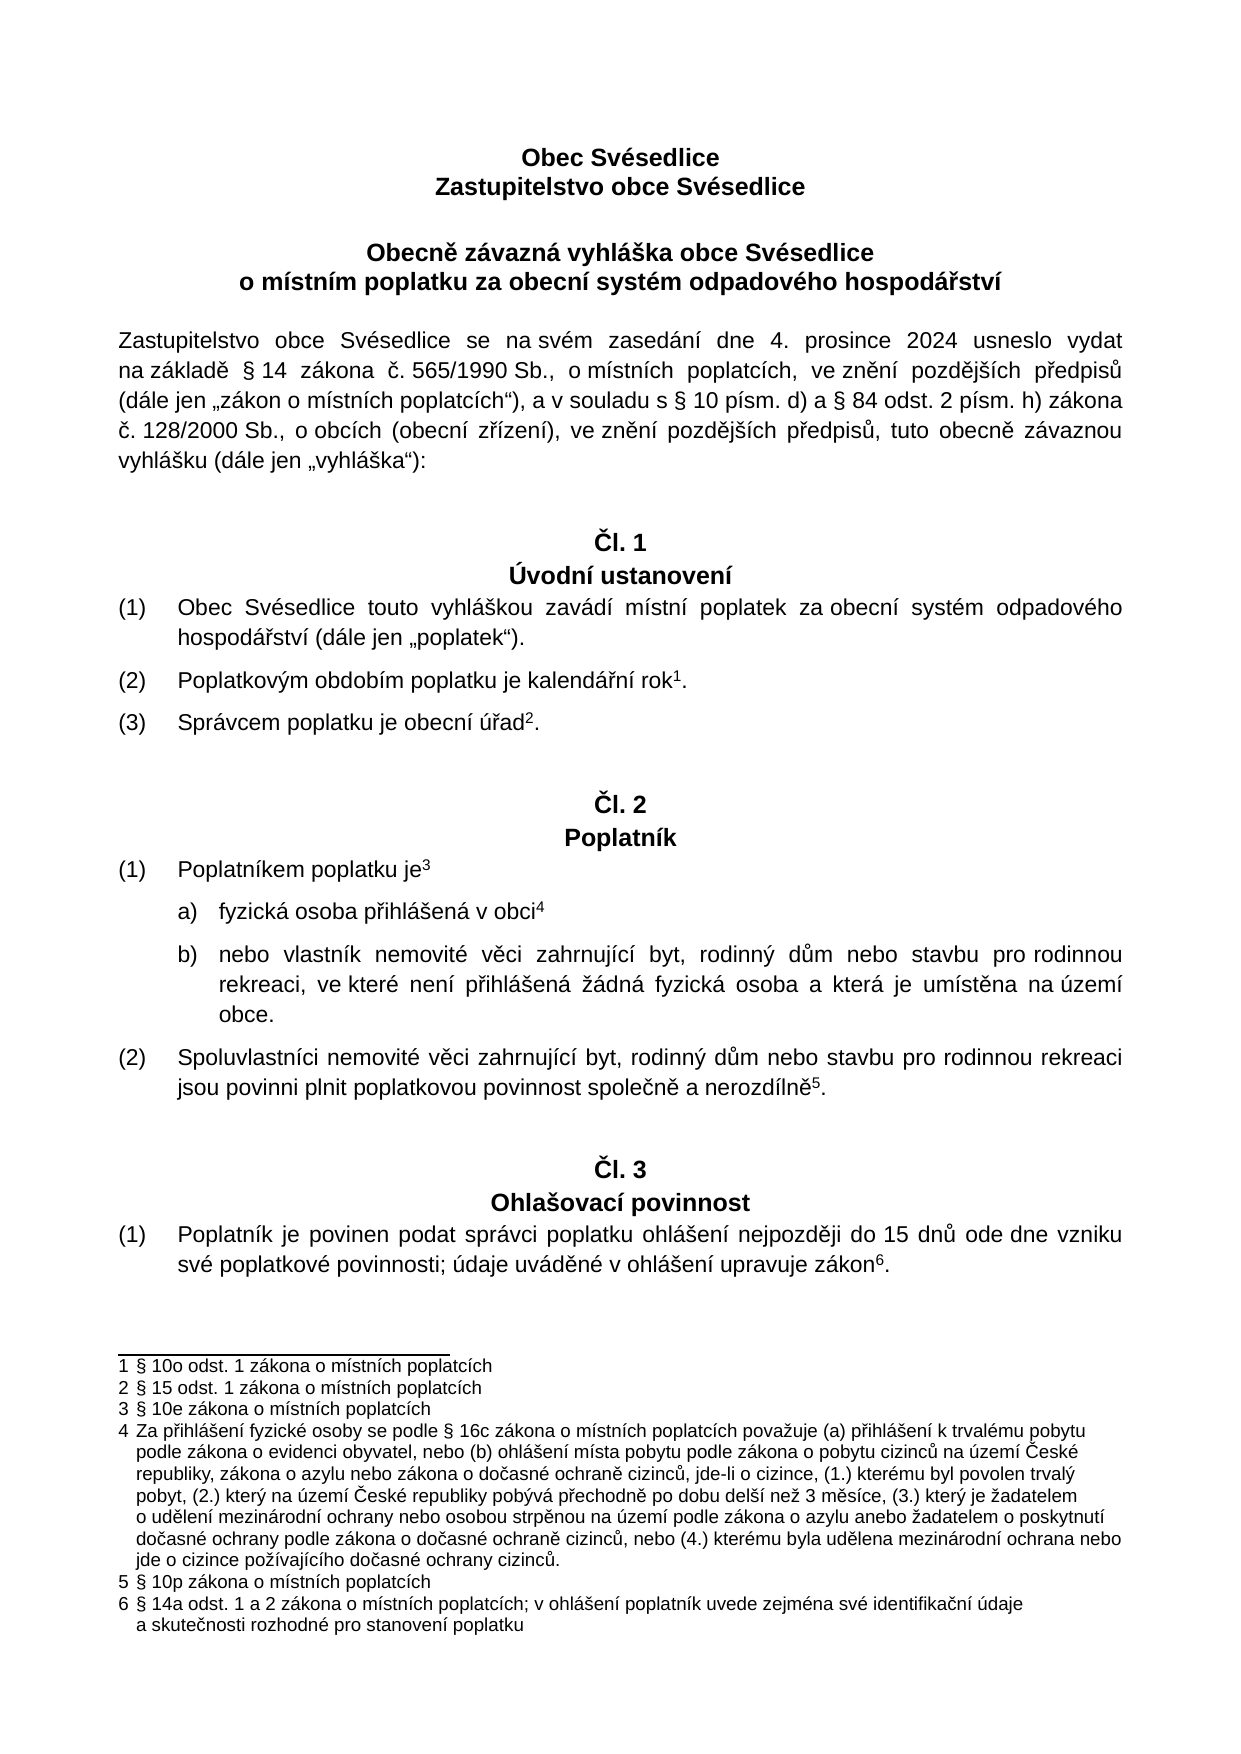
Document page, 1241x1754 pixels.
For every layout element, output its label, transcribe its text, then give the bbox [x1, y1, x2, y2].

list § 14a odst. 1 a 2 zákona o místních poplatcích; v ohlášení poplatník uvede zejména své identifikační údaje a skutečnosti rozhodné pro stanovení poplatku [118, 1592, 1122, 1635]
subtitle Čl. 2 Poplatník [118, 789, 1122, 851]
text Zastupitelstvo obce Svésedlice se na svém zasedání dne 4. prosince 2024 usneslo vydat na základě § 14 zákona č. 565/1990 Sb., o místních poplatcích, ve znění pozdějších předpisů (dále jen „zákon o místních poplatcích“), a v souladu s § 10 písm. d) a § 84 odst. 2 písm. h) zákona č. 128/2000 Sb., o obcích (obecní zřízení), ve znění pozdějších předpisů, tuto obecně závaznou vyhlášku (dále jen „vyhláška“): [118, 327, 1122, 474]
list Obec Svésedlice touto vyhláškou zavádí místní poplatek za obecní systém odpadového hospodářství (dále jen „poplatek“). [118, 594, 1122, 650]
list Poplatkovým obdobím poplatku je kalendářní rok. [118, 667, 1122, 693]
list § 10p zákona o místních poplatcích [118, 1571, 1122, 1592]
list Poplatník je povinen podat správci poplatku ohlášení nejpozději do 15 dnů ode dne vzniku své poplatkové povinnosti; údaje uváděné v ohlášení upravuje zákon. [118, 1221, 1122, 1277]
subtitle Čl. 1 Úvodní ustanovení [118, 528, 1122, 589]
list Za přihlášení fyzické osoby se podle § 16c zákona o místních poplatcích považuje (a) přihlášení k trvalému pobytu podle zákona o evidenci obyvatel, nebo (b) ohlášení místa pobytu podle zákona o pobytu cizinců na území České republiky, zákona o azylu nebo zákona o dočasné ochraně cizinců, jde-li o cizince, (1.) kterému byl povolen trvalý pobyt, (2.) který na území České republiky pobývá přechodně po dobu delší než 3 měsíce, (3.) který je žadatelem o udělení mezinárodní ochrany nebo osobou strpěnou na území podle zákona o azylu anebo žadatelem o poskytnutí dočasné ochrany podle zákona o dočasné ochraně cizinců, nebo (4.) kterému byla udělena mezinárodní ochrana nebo jde o cizince požívajícího dočasné ochrany cizinců. [118, 1420, 1122, 1571]
list Spoluvlastníci nemovité věci zahrnující byt, rodinný dům nebo stavbu pro rodinnou rekreaci jsou povinni plnit poplatkovou povinnost společně a nerozdílně. [118, 1044, 1122, 1101]
list § 15 odst. 1 zákona o místních poplatcích [118, 1377, 1122, 1398]
subtitle Čl. 3 Ohlašovací povinnost [118, 1154, 1122, 1216]
subtitle Obecně závazná vyhláška obce Svésedlice o místním poplatku za obecní systém odpadového hospodářství [118, 238, 1122, 295]
list Poplatníkem poplatku je [118, 856, 1122, 882]
text Obec Svésedlice Zastupitelstvo obce Svésedlice [118, 143, 1122, 201]
list § 10e zákona o místních poplatcích [118, 1398, 1122, 1420]
list Správcem poplatku je obecní úřad. [118, 709, 1122, 736]
list fyzická osoba přihlášená v obci [177, 898, 1122, 925]
list § 10o odst. 1 zákona o místních poplatcích [118, 1355, 1122, 1377]
list nebo vlastník nemovité věci zahrnující byt, rodinný dům nebo stavbu pro rodinnou rekreaci, ve které není přihlášená žádná fyzická osoba a která je umístěna na území obce. [177, 941, 1122, 1028]
